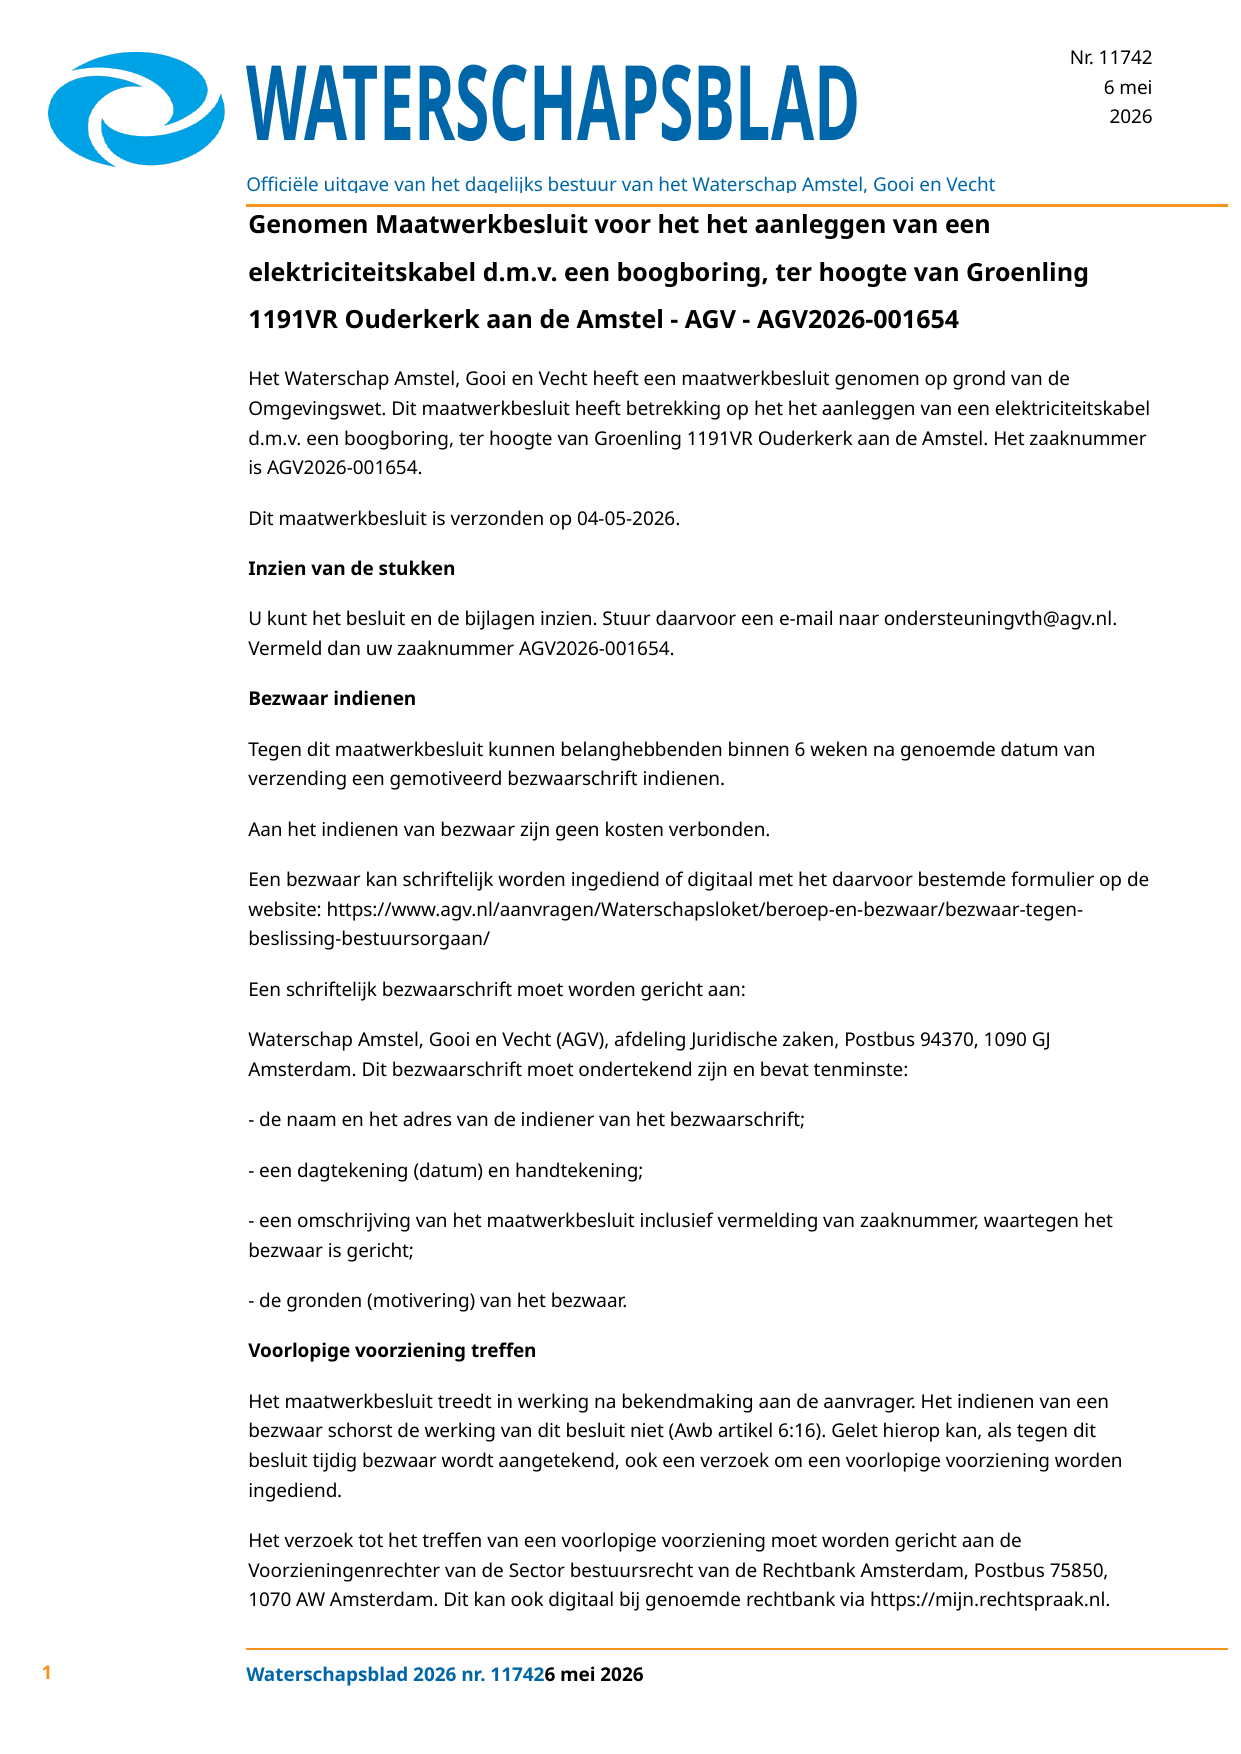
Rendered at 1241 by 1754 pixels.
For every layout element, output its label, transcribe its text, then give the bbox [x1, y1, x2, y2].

text - een omschrijving van het maatwerkbesluit inclusief vermelding van zaaknummer, waartegen het bezwaar is gericht; [248, 1207, 1152, 1262]
text Genomen Maatwerkbesluit voor het het aanleggen van een elektriciteitskabel d.m.v. een boogboring, ter hoogte van Groenling 1191VR Ouderkerk aan de Amstel - AGV - AGV2026-001654 [248, 207, 1152, 336]
text U kunt het besluit en de bijlagen inzien. Stuur daarvoor een e-mail naar ondersteuningvth@agv.nl. Vermeld dan uw zaaknummer AGV2026-001654. [248, 606, 1152, 661]
text Dit maatwerkbesluit is verzonden op 04-05-2026. [248, 505, 1152, 530]
text Tegen dit maatwerkbesluit kunnen belanghebbenden binnen 6 weken na genoemde datum van verzending een gemotiveerd bezwaarschrift indienen. [248, 736, 1152, 791]
text - de naam en het adres van de indiener van het bezwaarschrift; [248, 1106, 1152, 1132]
text Een schriftelijk bezwaarschrift moet worden gericht aan: [248, 976, 1152, 1002]
text Inzien van de stukken [248, 555, 1152, 581]
text Het maatwerkbesluit treedt in werking na bekendmaking aan de aanvrager. Het indienen van een bezwaar schorst de werking van dit besluit niet (Awb artikel 6:16). Gelet hierop kan, als tegen dit besluit tijdig bezwaar wordt aangetekend, ook een verzoek om een voorlopige voorziening worden ingediend. [248, 1388, 1152, 1502]
text - de gronden (motivering) van het bezwaar. [248, 1287, 1152, 1313]
text - een dagtekening (datum) en handtekening; [248, 1157, 1152, 1182]
text Een bezwaar kan schriftelijk worden ingediend of digitaal met het daarvoor bestemde formulier op de website: https://www.agv.nl/aanvragen/Waterschapsloket/beroep-en-bezwaar/bezwaar-tegen-beslissing-bestuursorgaan/ [248, 866, 1152, 951]
picture [41, 47, 231, 172]
text Waterschap Amstel, Gooi en Vecht (AGV), afdeling Juridische zaken, Postbus 94370, 1090 GJ Amsterdam. Dit bezwaarschrift moet ondertekend zijn en bevat tenminste: [248, 1026, 1152, 1082]
text Voorlopige voorziening treffen [248, 1338, 1152, 1363]
text Het verzoek tot het treffen van een voorlopige voorziening moet worden gericht aan de Voorzieningenrechter van de Sector bestuursrecht van de Rechtbank Amsterdam, Postbus 75850, 1070 AW Amsterdam. Dit kan ook digitaal bij genoemde rechtbank via https://mijn.rechtspraak.nl. [248, 1527, 1152, 1612]
text Aan het indienen van bezwaar zijn geen kosten verbonden. [248, 816, 1152, 842]
text Bezwaar indienen [248, 686, 1152, 711]
text Het Waterschap Amstel, Gooi en Vecht heeft een maatwerkbesluit genomen op grond van de Omgevingswet. Dit maatwerkbesluit heeft betrekking op het het aanleggen van een elektriciteitskabel d.m.v. een boogboring, ter hoogte van Groenling 1191VR Ouderkerk aan de Amstel. Het zaaknummer is AGV2026-001654. [248, 366, 1152, 480]
